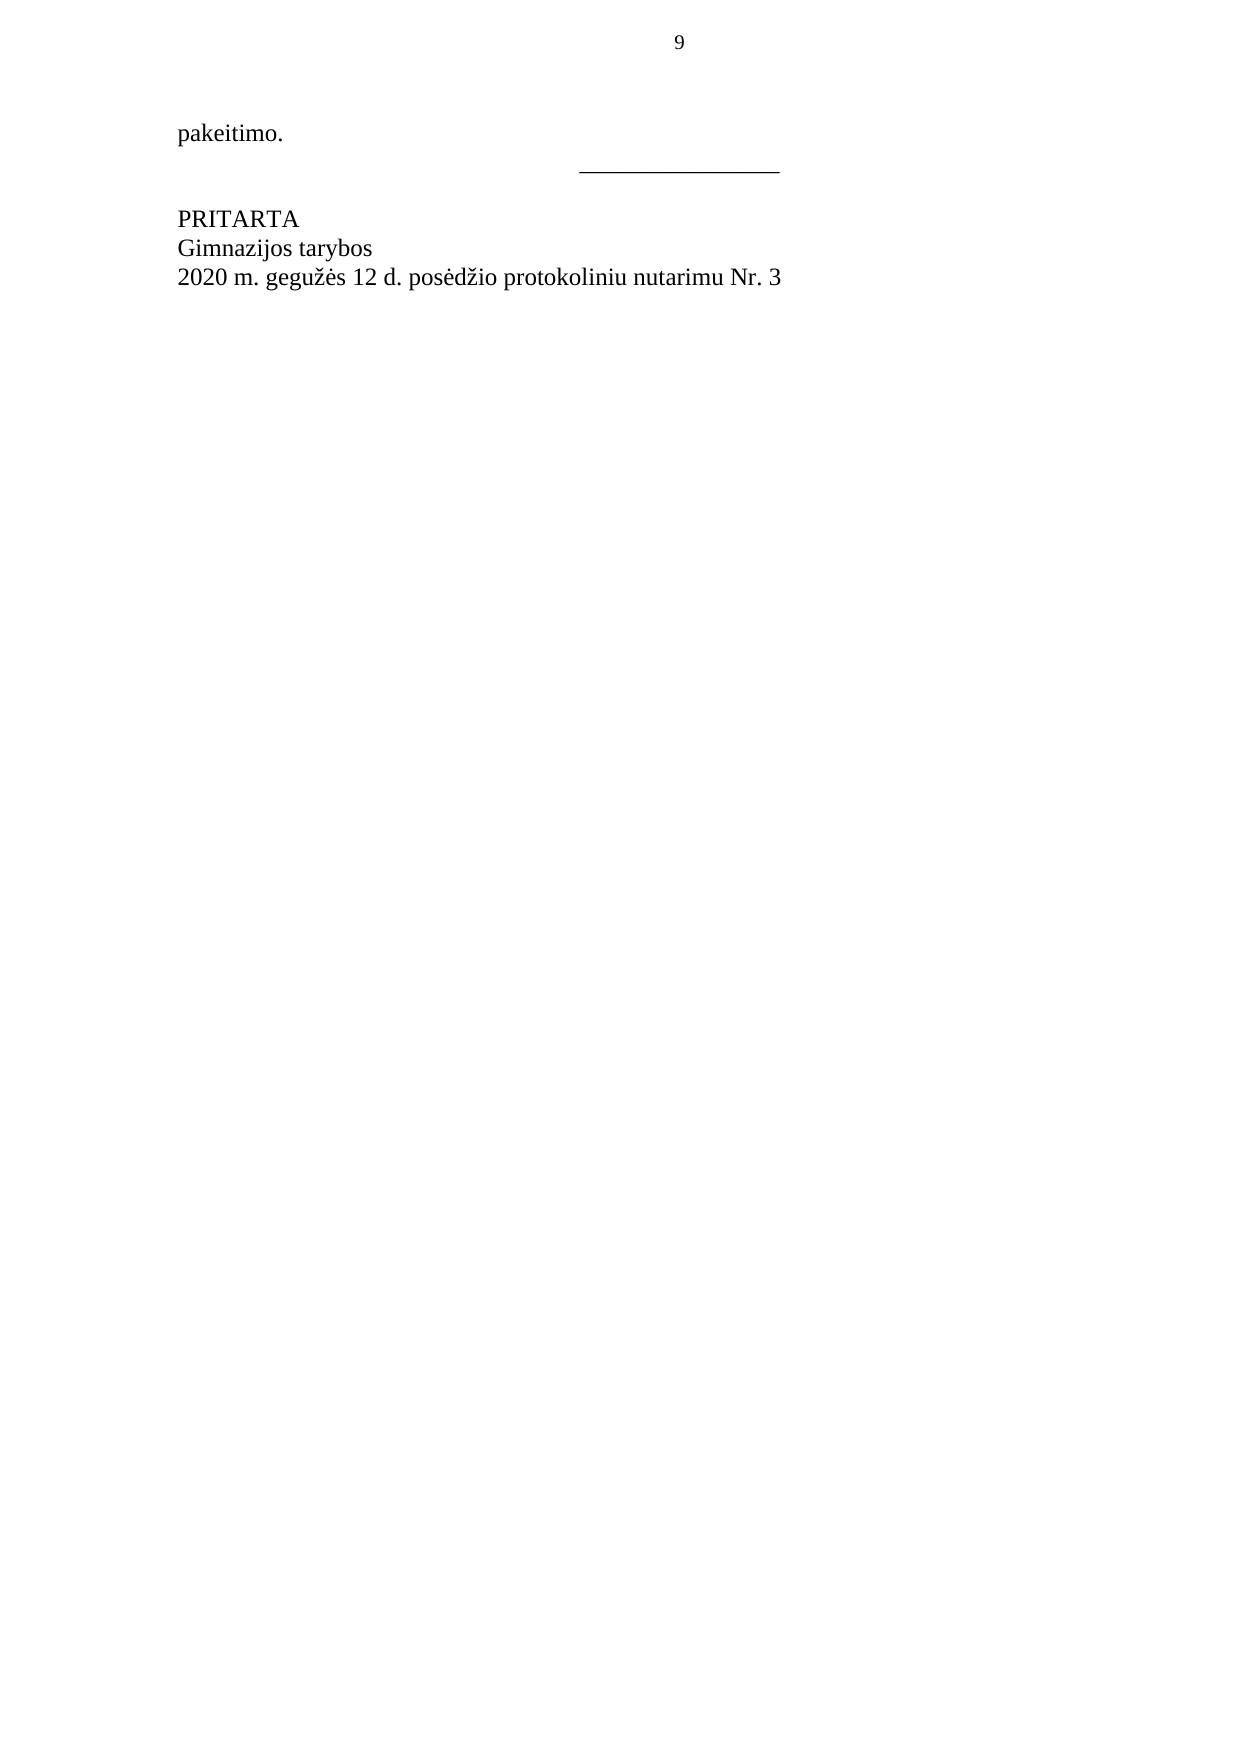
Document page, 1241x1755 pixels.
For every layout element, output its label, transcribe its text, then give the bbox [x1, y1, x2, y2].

text ________________ [177, 147, 1181, 176]
text Gimnazijos tarybos [177, 233, 1181, 262]
text 2020 m. gegužės 12 d. posėdžio protokoliniu nutarimu Nr. 3 [177, 262, 1181, 291]
text PRITARTA [177, 204, 1181, 233]
text pakeitimo. [177, 118, 1181, 147]
